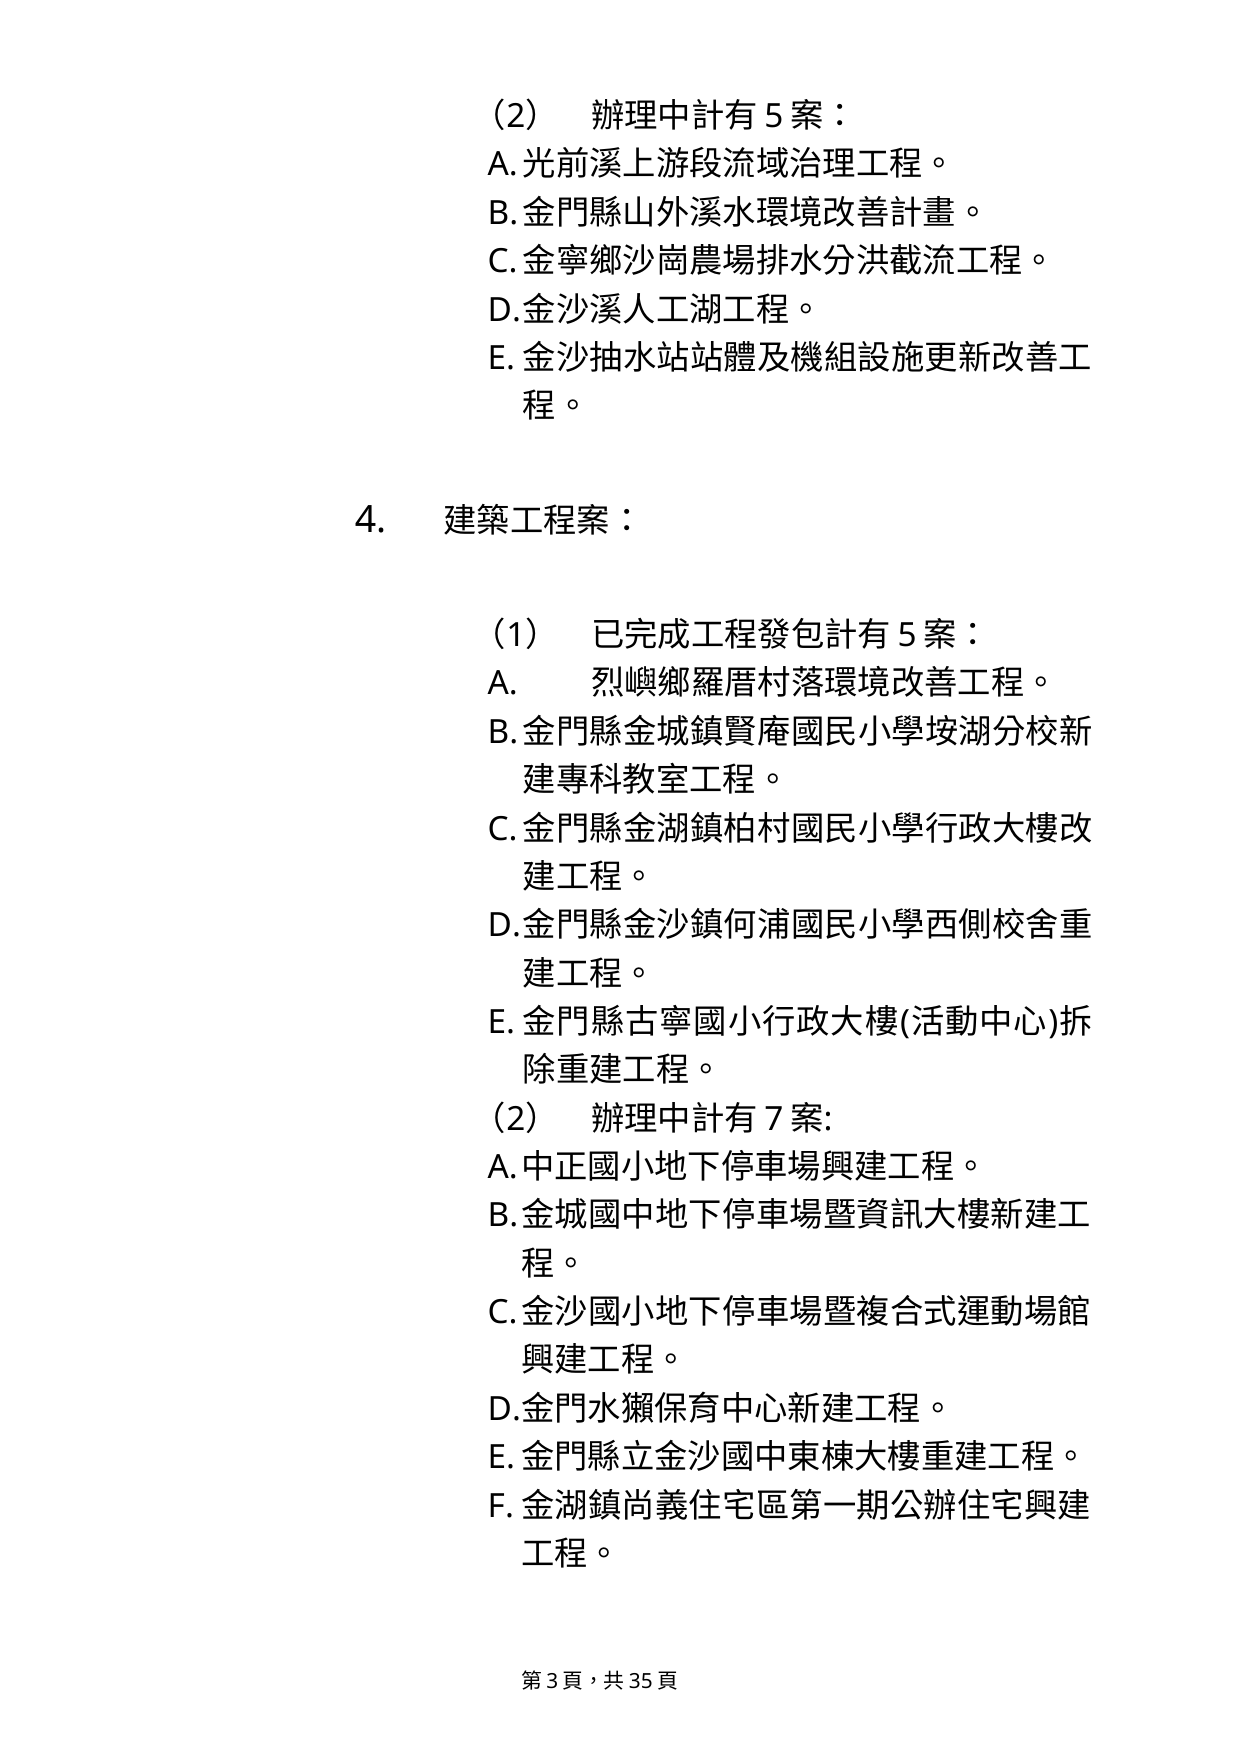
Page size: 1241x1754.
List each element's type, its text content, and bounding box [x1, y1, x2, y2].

list 金門縣山外溪水環境改善計畫。 [487, 186, 1092, 234]
list 辦理中計有5案： [177, 89, 1092, 137]
list 金城國中地下停車場暨資訊大樓新建工 程。 [487, 1188, 1092, 1285]
list 金門縣金沙鎮何浦國民小學西側校舍重建工程。 [487, 898, 1092, 994]
list 建築工程案： [290, 427, 1157, 608]
list 金沙國小地下停車場暨複合式運動場館興建工程。 [487, 1285, 1092, 1381]
list 金門縣金城鎮賢庵國民小學垵湖分校新建專科教室工程。 [487, 704, 1092, 801]
list 金湖鎮尚義住宅區第一期公辦住宅興建工程。 [487, 1478, 1092, 1575]
list 光前溪上游段流域治理工程。 [487, 137, 1092, 186]
list 已完成工程發包計有5案： [177, 608, 1092, 656]
list 金沙溪人工湖工程。 [487, 282, 1092, 331]
list 金門縣立金沙國中東棟大樓重建工程。 [487, 1430, 1092, 1478]
list 中正國小地下停車場興建工程。 [487, 1140, 1092, 1188]
list 金門縣古寧國小行政大樓(活動中心)拆除重建工程。 [487, 994, 1092, 1091]
list 金門縣金湖鎮柏村國民小學行政大樓改建工程。 [487, 801, 1092, 898]
list 烈嶼鄉羅厝村落環境改善工程。 [463, 656, 1092, 704]
list 金沙抽水站站體及機組設施更新改善工程。 [487, 331, 1092, 427]
list 金寧鄉沙崗農場排水分洪截流工程。 [487, 234, 1092, 282]
list 辦理中計有7案: [177, 1091, 1092, 1140]
list 金門水獺保育中心新建工程。 [487, 1381, 1092, 1430]
